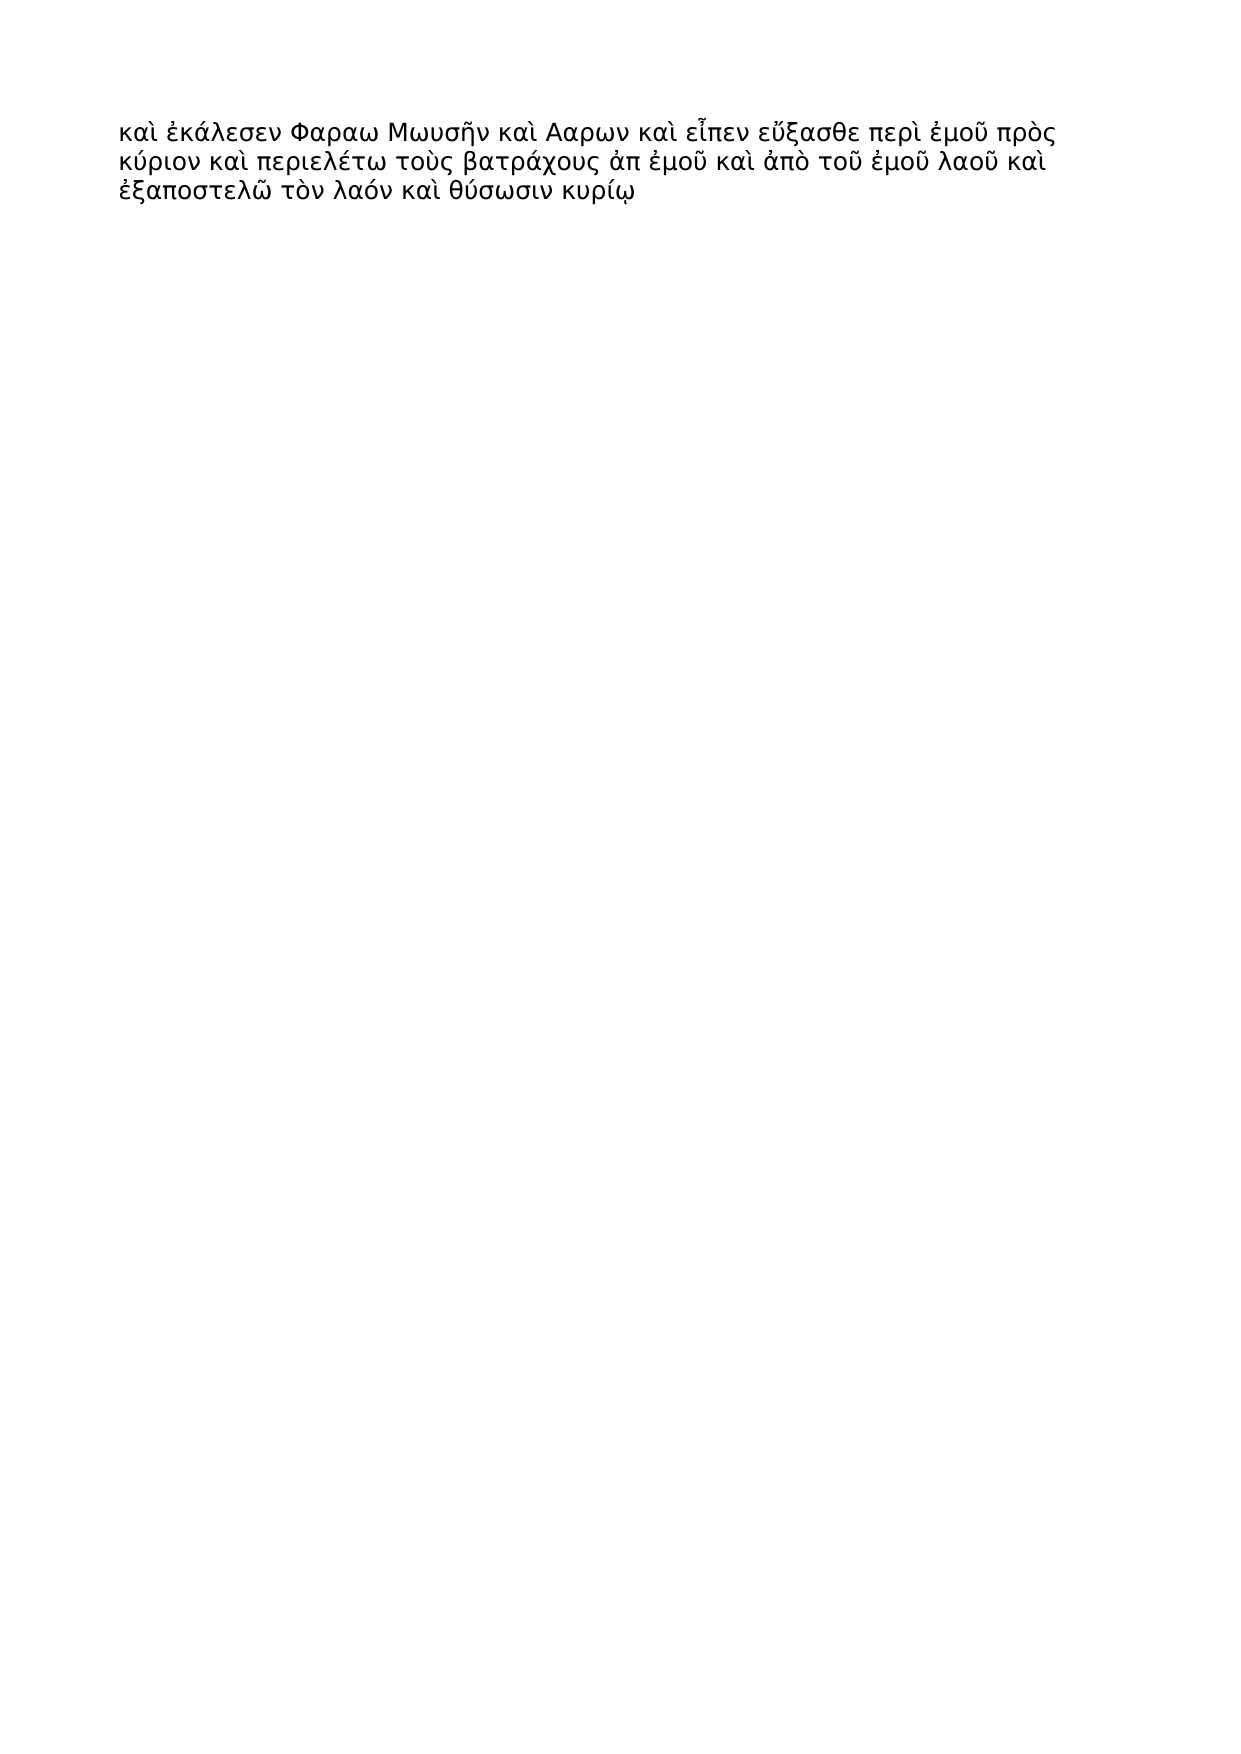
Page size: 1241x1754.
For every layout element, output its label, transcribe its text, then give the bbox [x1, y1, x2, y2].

text καὶ ἐκάλεσεν Φαραω Μωυσῆν καὶ Ααρων καὶ εἶπεν εὔξασθε περὶ ἐμοῦ πρὸς κύριον καὶ περιελέτω τοὺς βατράχους ἀπ ἐμοῦ καὶ ἀπὸ τοῦ ἐμοῦ λαοῦ καὶ ἐξαποστελῶ τὸν λαόν καὶ θύσωσιν κυρίῳ [118, 118, 1122, 206]
